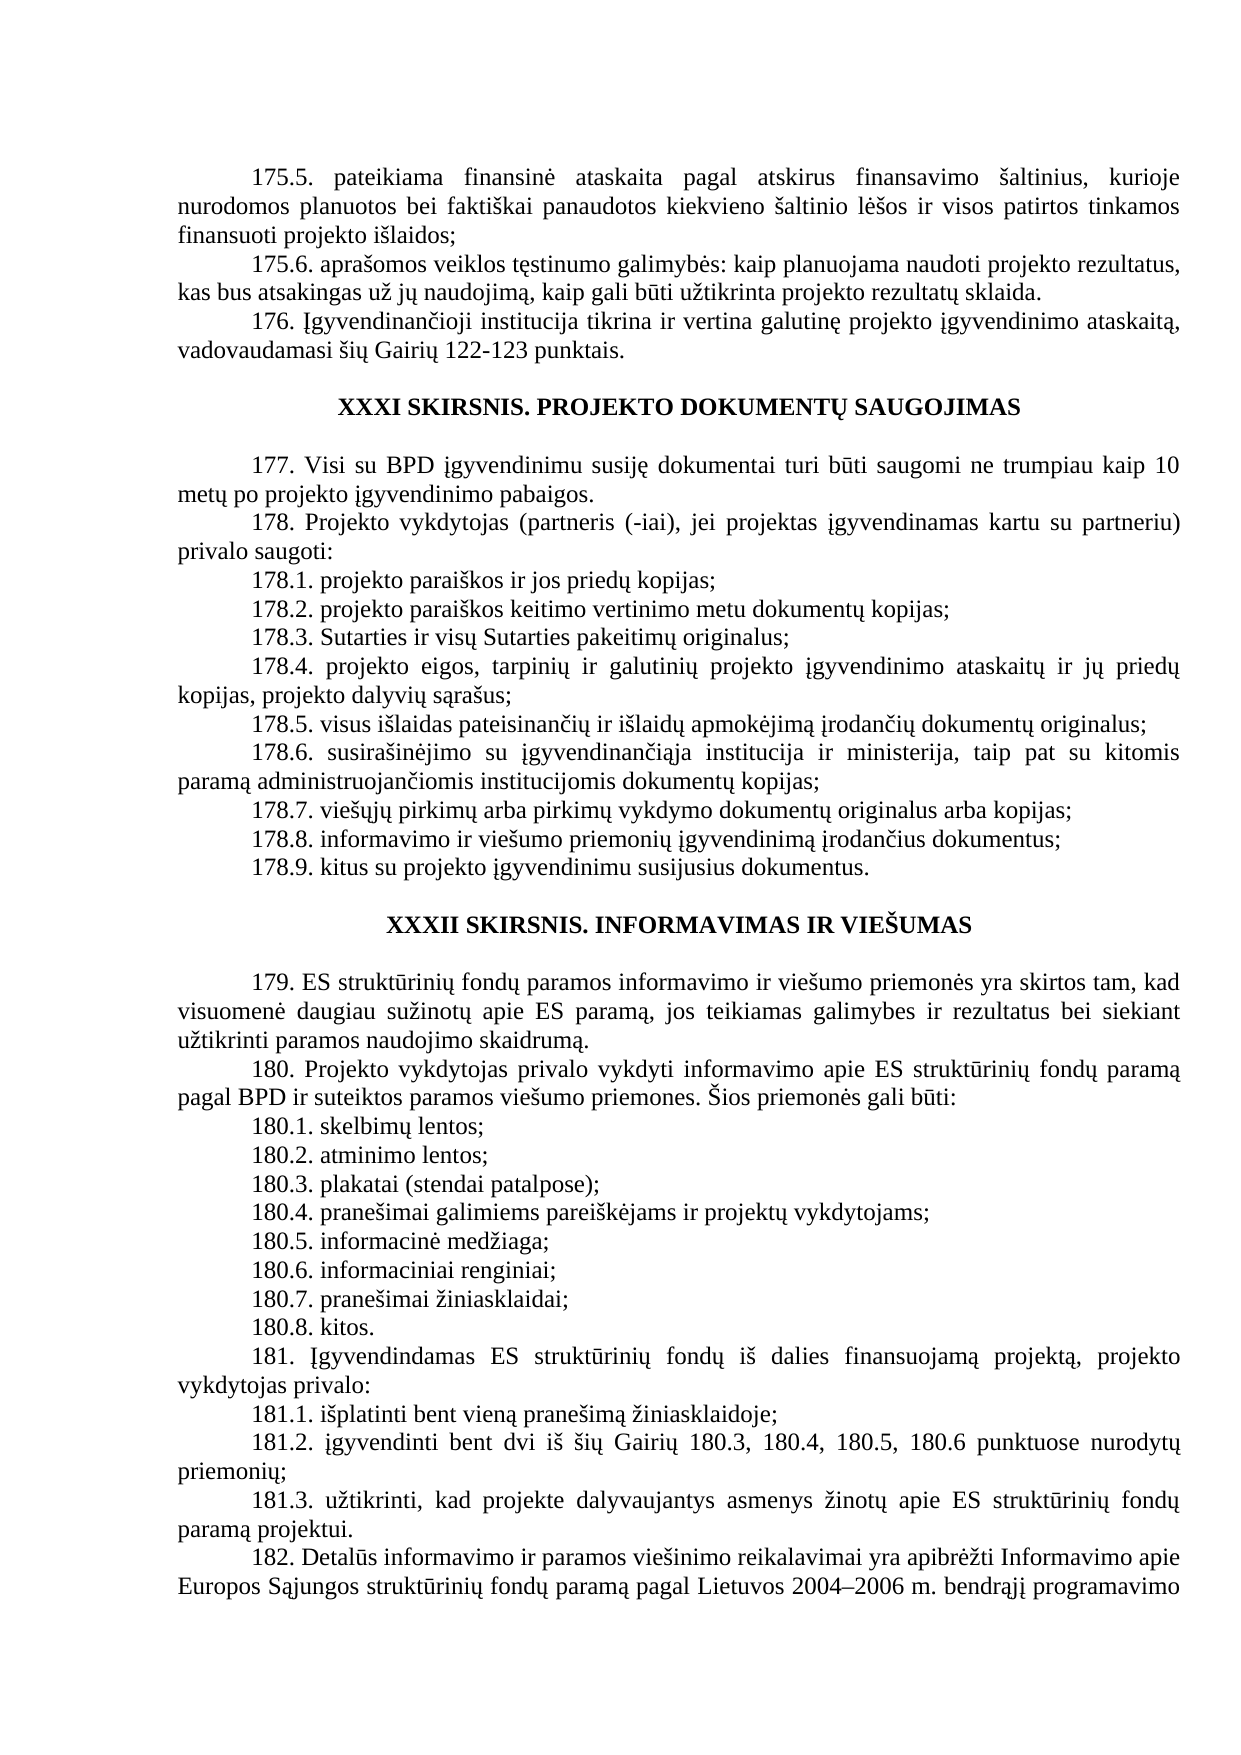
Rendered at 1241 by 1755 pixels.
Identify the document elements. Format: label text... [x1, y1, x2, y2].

text 180.5. informacinė medžiaga; [177, 1226, 1181, 1255]
text 180.3. plakatai (stendai patalpose); [177, 1169, 1181, 1197]
text 180.7. pranešimai žiniasklaidai; [177, 1284, 1181, 1312]
text 178.7. viešųjų pirkimų arba pirkimų vykdymo dokumentų originalus arba kopijas; [177, 795, 1181, 824]
text 181.2. įgyvendinti bent dvi iš šių Gairių 180.3, 180.4, 180.5, 180.6 punktuose nurodytų priemonių; [177, 1427, 1181, 1485]
text 181.1. išplatinti bent vieną pranešimą žiniasklaidoje; [177, 1399, 1181, 1427]
text 180.6. informaciniai renginiai; [177, 1255, 1181, 1284]
text 179. ES struktūrinių fondų paramos informavimo ir viešumo priemonės yra skirtos tam, kad visuomenė daugiau sužinotų apie ES paramą, jos teikiamas galimybes ir rezultatus bei siekiant užtikrinti paramos naudojimo skaidrumą. [177, 967, 1181, 1054]
text 180.4. pranešimai galimiems pareiškėjams ir projektų vykdytojams; [177, 1197, 1181, 1226]
text 176. Įgyvendinančioji institucija tikrina ir vertina galutinę projekto įgyvendinimo ataskaitą, vadovaudamasi šių Gairių 122-123 punktais. [177, 306, 1181, 364]
text 178.6. susirašinėjimo su įgyvendinančiąja institucija ir ministerija, taip pat su kitomis paramą administruojančiomis institucijomis dokumentų kopijas; [177, 737, 1181, 795]
text 175.5. pateikiama finansinė ataskaita pagal atskirus finansavimo šaltinius, kurioje nurodomos planuotos bei faktiškai panaudotos kiekvieno šaltinio lėšos ir visos patirtos tinkamos finansuoti projekto išlaidos; [177, 162, 1181, 249]
text 181.3. užtikrinti, kad projekte dalyvaujantys asmenys žinotų apie ES struktūrinių fondų paramą projektui. [177, 1485, 1181, 1542]
text 178.4. projekto eigos, tarpinių ir galutinių projekto įgyvendinimo ataskaitų ir jų priedų kopijas, projekto dalyvių sąrašus; [177, 651, 1181, 709]
text 178. Projekto vykdytojas (partneris (-iai), jei projektas įgyvendinamas kartu su partneriu) privalo saugoti: [177, 507, 1181, 565]
text 178.5. visus išlaidas pateisinančių ir išlaidų apmokėjimą įrodančių dokumentų originalus; [177, 709, 1181, 737]
text 178.9. kitus su projekto įgyvendinimu susijusius dokumentus. [177, 852, 1181, 881]
text XXXII SKIRSNIS. INFORMAVIMAS IR VIEŠUMAS [177, 910, 1181, 939]
text 180.8. kitos. [177, 1312, 1181, 1341]
text 180.1. skelbimų lentos; [177, 1111, 1181, 1140]
text XXXI SKIRSNIS. PROJEKTO DOKUMENTŲ SAUGOJIMAS [177, 392, 1181, 421]
text 180. Projekto vykdytojas privalo vykdyti informavimo apie ES struktūrinių fondų paramą pagal BPD ir suteiktos paramos viešumo priemones. Šios priemonės gali būti: [177, 1054, 1181, 1111]
text 175.6. aprašomos veiklos tęstinumo galimybės: kaip planuojama naudoti projekto rezultatus, kas bus atsakingas už jų naudojimą, kaip gali būti užtikrinta projekto rezultatų sklaida. [177, 249, 1181, 306]
text 178.2. projekto paraiškos keitimo vertinimo metu dokumentų kopijas; [177, 594, 1181, 622]
text 178.8. informavimo ir viešumo priemonių įgyvendinimą įrodančius dokumentus; [177, 824, 1181, 852]
text 177. Visi su BPD įgyvendinimu susiję dokumentai turi būti saugomi ne trumpiau kaip 10 metų po projekto įgyvendinimo pabaigos. [177, 450, 1181, 507]
text 181. Įgyvendindamas ES struktūrinių fondų iš dalies finansuojamą projektą, projekto vykdytojas privalo: [177, 1341, 1181, 1399]
text 178.3. Sutarties ir visų Sutarties pakeitimų originalus; [177, 622, 1181, 651]
text 178.1. projekto paraiškos ir jos priedų kopijas; [177, 565, 1181, 594]
text 180.2. atminimo lentos; [177, 1140, 1181, 1169]
text 182. Detalūs informavimo ir paramos viešinimo reikalavimai yra apibrėžti Informavimo apie Europos Sąjungos struktūrinių fondų paramą pagal Lietuvos 2004–2006 m. bendrąjį programavimo [177, 1542, 1181, 1600]
